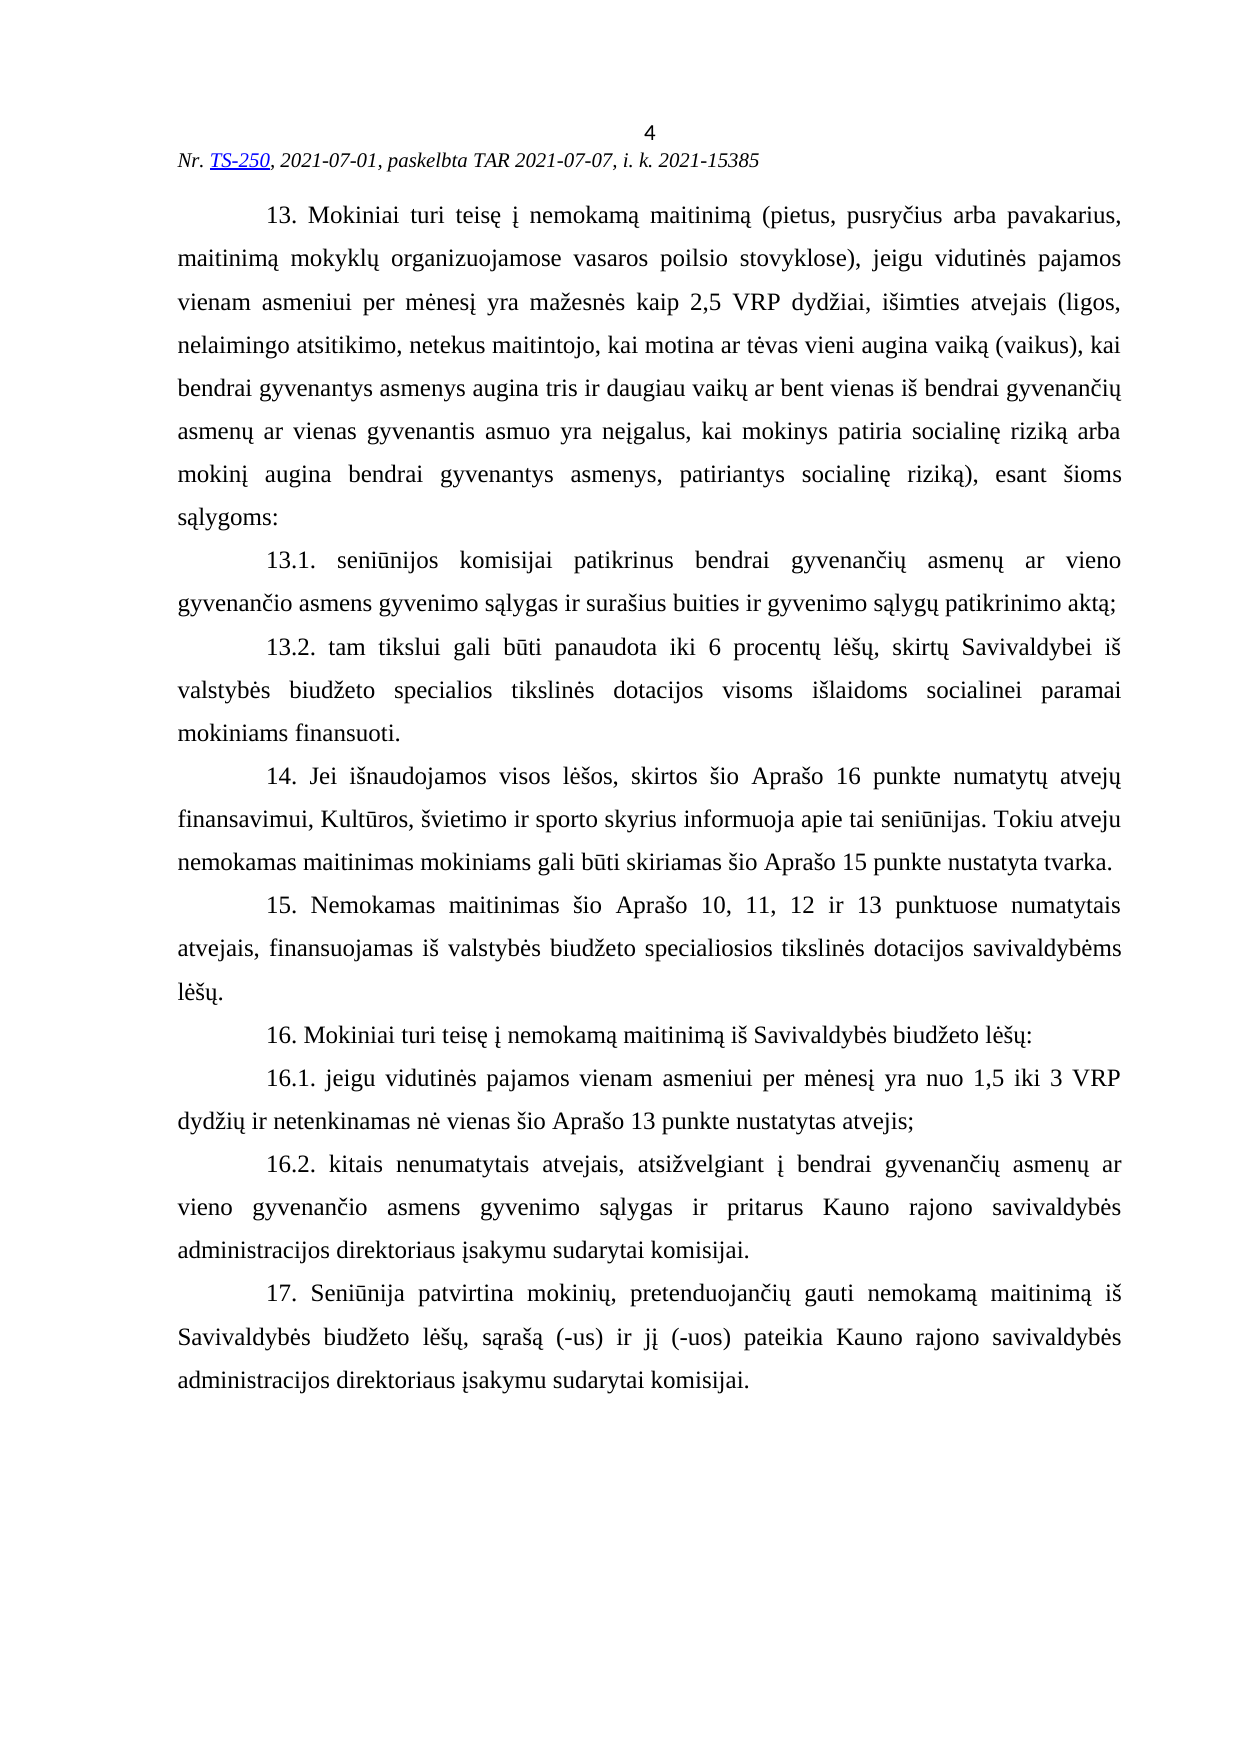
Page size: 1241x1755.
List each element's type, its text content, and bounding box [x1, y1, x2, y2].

text 17. Seniūnija patvirtina mokinių, pretenduojančių gauti nemokamą maitinimą iš Savivaldybės biudžeto lėšų, sąrašą (-us) ir jį (-uos) pateikia Kauno rajono savivaldybės administracijos direktoriaus įsakymu sudarytai komisijai. [177, 1278, 1122, 1393]
text Nr. TS-250, 2021-07-01, paskelbta TAR 2021-07-07, i. k. 2021-15385 [177, 148, 1122, 172]
text 16.2. kitais nenumatytais atvejais, atsižvelgiant į bendrai gyvenančių asmenų ar vieno gyvenančio asmens gyvenimo sąlygas ir pritarus Kauno rajono savivaldybės administracijos direktoriaus įsakymu sudarytai komisijai. [177, 1149, 1122, 1264]
text 13. Mokiniai turi teisę į nemokamą maitinimą (pietus, pusryčius arba pavakarius, maitinimą mokyklų organizuojamose vasaros poilsio stovyklose), jeigu vidutinės pajamos vienam asmeniui per mėnesį yra mažesnės kaip 2,5 VRP dydžiai, išimties atvejais (ligos, nelaimingo atsitikimo, netekus maitintojo, kai motina ar tėvas vieni augina vaiką (vaikus), kai bendrai gyvenantys asmenys augina tris ir daugiau vaikų ar bent vienas iš bendrai gyvenančių asmenų ar vienas gyvenantis asmuo yra neįgalus, kai mokinys patiria socialinę riziką arba mokinį augina bendrai gyvenantys asmenys, patiriantys socialinę riziką), esant šioms sąlygoms: [177, 200, 1122, 531]
text 13.1. seniūnijos komisijai patikrinus bendrai gyvenančių asmenų ar vieno gyvenančio asmens gyvenimo sąlygas ir surašius buities ir gyvenimo sąlygų patikrinimo aktą; [177, 545, 1122, 617]
text 15. Nemokamas maitinimas šio Aprašo 10, 11, 12 ir 13 punktuose numatytais atvejais, finansuojamas iš valstybės biudžeto specialiosios tikslinės dotacijos savivaldybėms lėšų. [177, 890, 1122, 1005]
text 16.1. jeigu vidutinės pajamos vienam asmeniui per mėnesį yra nuo 1,5 iki 3 VRP dydžių ir netenkinamas nė vienas šio Aprašo 13 punkte nustatytas atvejis; [177, 1063, 1122, 1135]
text 16. Mokiniai turi teisę į nemokamą maitinimą iš Savivaldybės biudžeto lėšų: [177, 1020, 1122, 1048]
text 13.2. tam tikslui gali būti panaudota iki 6 procentų lėšų, skirtų Savivaldybei iš valstybės biudžeto specialios tikslinės dotacijos visoms išlaidoms socialinei paramai mokiniams finansuoti. [177, 632, 1122, 747]
text 14. Jei išnaudojamos visos lėšos, skirtos šio Aprašo 16 punkte numatytų atvejų finansavimui, Kultūros, švietimo ir sporto skyrius informuoja apie tai seniūnijas. Tokiu atveju nemokamas maitinimas mokiniams gali būti skiriamas šio Aprašo 15 punkte nustatyta tvarka. [177, 761, 1122, 876]
